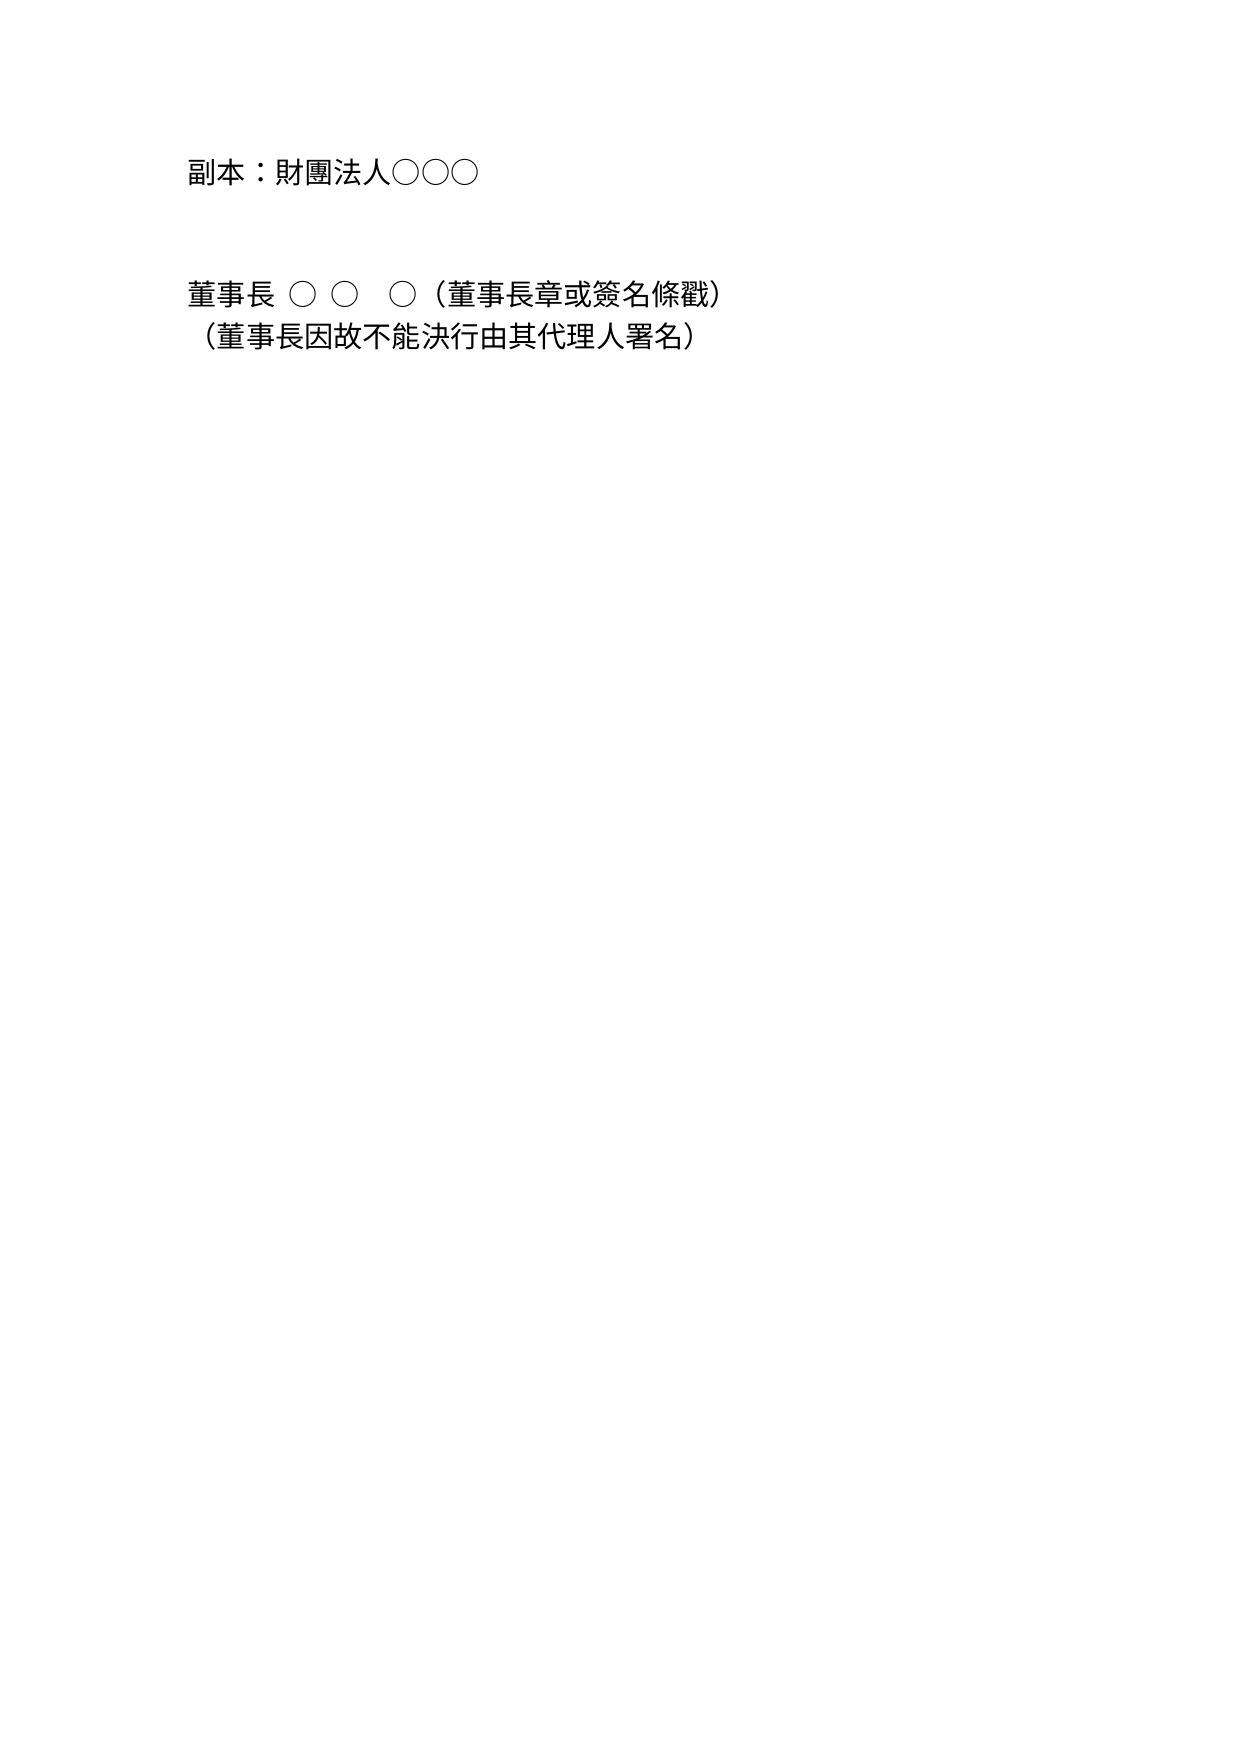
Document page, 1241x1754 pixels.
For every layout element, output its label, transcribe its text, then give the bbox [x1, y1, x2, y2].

text （董事長因故不能決行由其代理人署名） [187, 314, 1053, 356]
text 董事長 ○ ○ ○（董事長章或簽名條戳） [187, 272, 1053, 314]
text 副本：財團法人○○○ [187, 150, 1053, 192]
